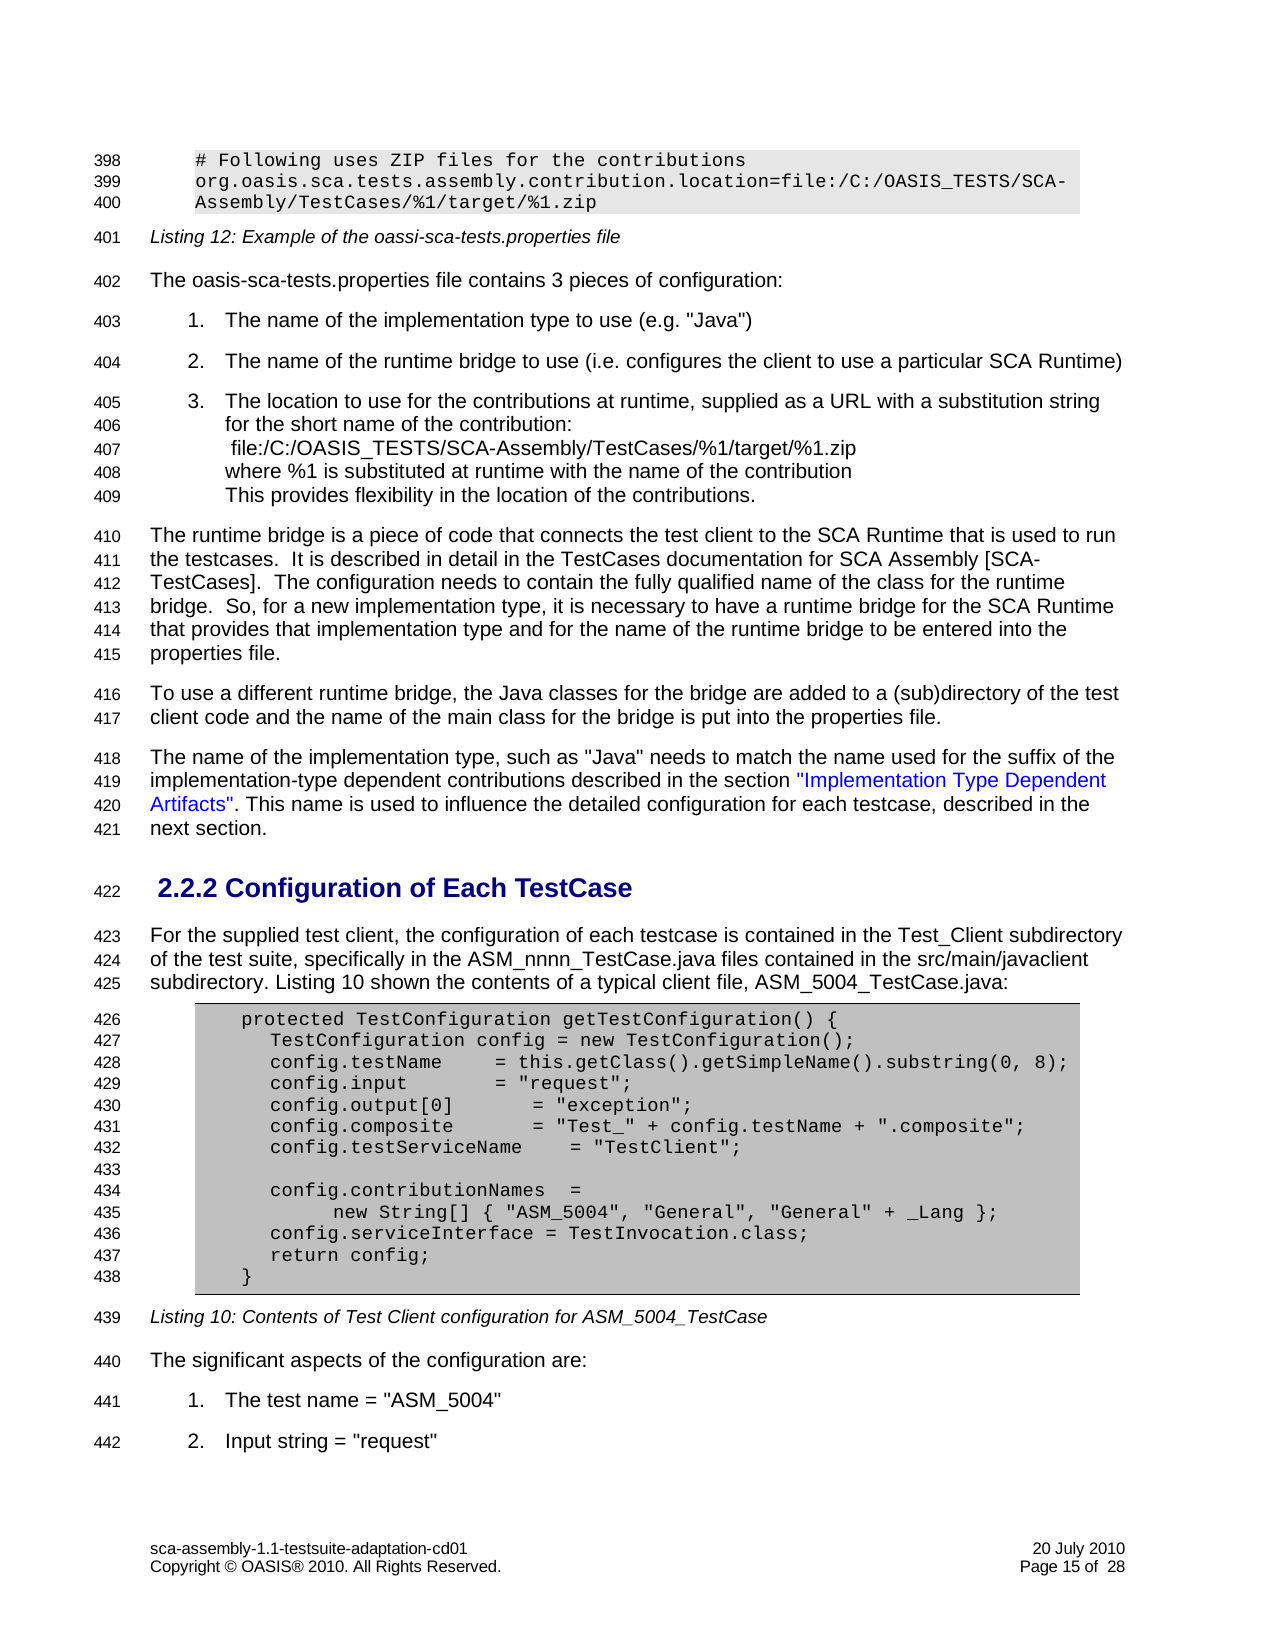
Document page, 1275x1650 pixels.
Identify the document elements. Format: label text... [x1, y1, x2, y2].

text return config; [195, 1239, 1080, 1260]
text config.testName = this.getClass().getSimpleName().substring(0, 8); [195, 1046, 1080, 1067]
text protected TestConfiguration getTestConfiguration() { [195, 1004, 1080, 1024]
text config.testServiceName = "TestClient"; [195, 1131, 1080, 1153]
text } [195, 1260, 1080, 1294]
text new String[] { "ASM_5004", "General", "General" + _Lang }; [195, 1196, 1080, 1217]
text TestConfiguration config = new TestConfiguration(); [195, 1024, 1080, 1046]
text # Following uses ZIP files for the contributions [195, 150, 1080, 171]
list The name of the implementation type to use (e.g. "Java") [187, 309, 1125, 332]
text config.output[0] = "exception"; [195, 1088, 1080, 1110]
list The test name = "ASM_5004" [187, 1389, 1125, 1412]
text For the supplied test client, the configuration of each testcase is contained in the Test_Client subdirectory of the test suite, specifically in the ASM_nnnn_TestCase.java files contained in the src/main/javaclient subdirectory. Listing 10 shown the contents of a typical client file, ASM_5004_TestCase.java: [150, 924, 1125, 994]
text config.serviceInterface = TestInvocation.class; [195, 1217, 1080, 1239]
text The oasis-sca-tests.properties file contains 3 pieces of configuration: [150, 269, 1125, 292]
text The runtime bridge is a piece of code that connects the test client to the SCA Runtime that is used to run the testcases. It is described in detail in the TestCases documentation for SCA Assembly [SCA-TestCases]. The configuration needs to contain the fully qualified name of the class for the runtime bridge. So, for a new implementation type, it is necessary to have a runtime bridge for the SCA Runtime that provides that implementation type and for the name of the runtime bridge to be entered into the properties file. [150, 524, 1125, 665]
text config.input = "request"; [195, 1067, 1080, 1088]
list The name of the runtime bridge to use (i.e. configures the client to use a particular SCA Runtime) [187, 349, 1125, 373]
text config.contributionNames = [195, 1174, 1080, 1196]
text To use a different runtime bridge, the Java classes for the bridge are added to a (sub)directory of the test client code and the name of the main class for the bridge is put into the properties file. [150, 682, 1125, 729]
text The name of the implementation type, such as "Java" needs to match the name used for the suffix of the implementation-type dependent contributions described in the section "Implementation Type Dependent Artifacts". This name is used to influence the detailed configuration for each testcase, described in the next section. [150, 745, 1125, 839]
text org.oasis.sca.tests.assembly.contribution.location=file:/C:/OASIS_TESTS/SCA-Assembly/TestCases/%1/target/%1.zip [195, 171, 1080, 214]
text Listing 10: Contents of Test Client configuration for ASM_5004_TestCase [150, 1307, 1125, 1328]
list Input string = "request" [187, 1429, 1125, 1453]
list The location to use for the contributions at runtime, supplied as a URL with a substitution string for the short name of the contribution: file:/C:/OASIS_TESTS/SCA-Assembly/TestCases/%1/target/%1.zip where %1 is substituted at runtime with the name of the contribution This provides flexibility in the location of the contributions. [187, 389, 1125, 507]
text Listing 12: Example of the oassi-sca-tests.properties file [150, 227, 1125, 248]
subtitle Configuration of Each TestCase [150, 873, 1125, 903]
text The significant aspects of the configuration are: [150, 1349, 1125, 1372]
text config.composite = "Test_" + config.testName + ".composite"; [195, 1110, 1080, 1131]
